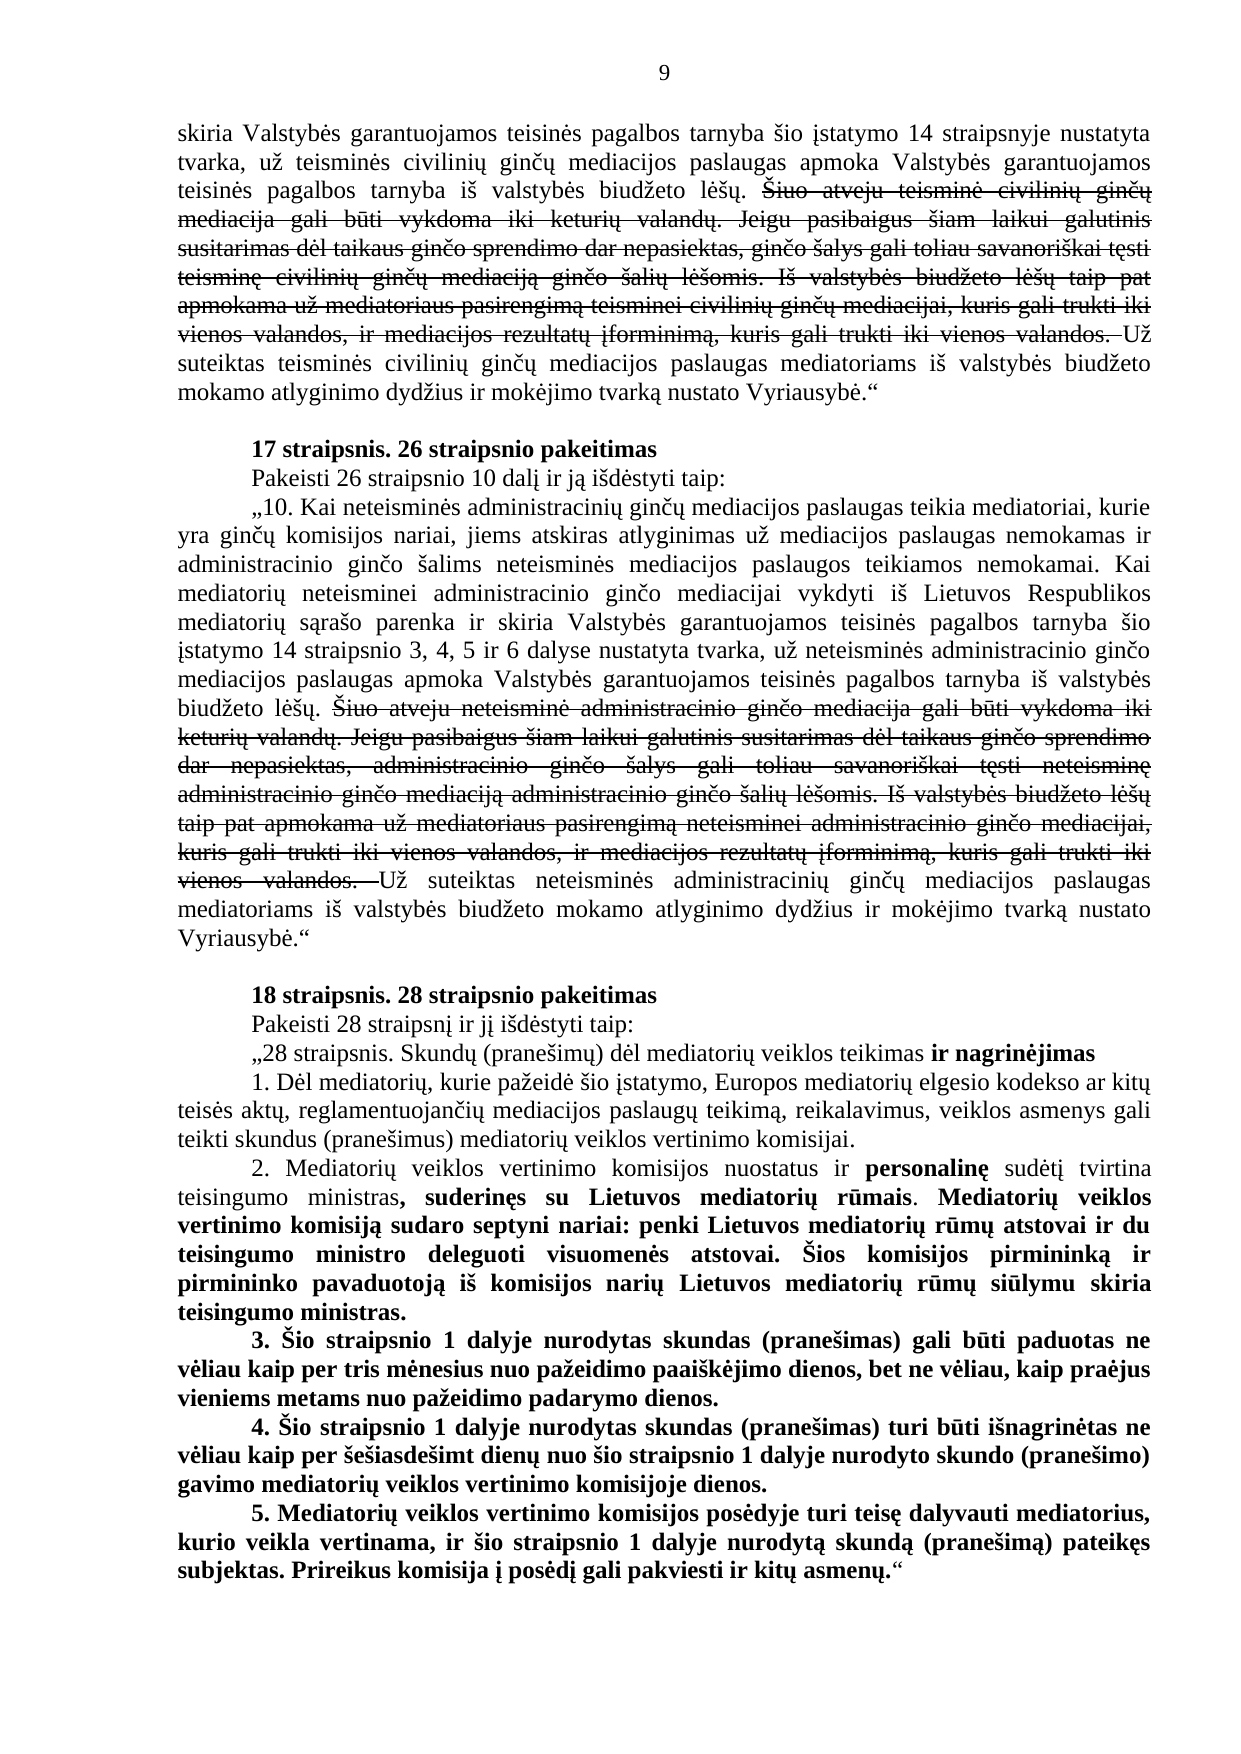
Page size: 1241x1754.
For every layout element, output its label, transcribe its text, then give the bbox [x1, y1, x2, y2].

text „7. Kai teisminės civilinių ginčų mediacijos paslaugas teikia mediatoriai, kurie yra teisėjai, jiems atskiras atlyginimas už mediacijos paslaugas nemokamas ir ginčo šalims teisminės civilinių ginčų mediacijos paslaugos teikiamos nemokamai. Tais atvejais, kai mediatorių teisminei civilinių ginčų mediacijai vykdyti iš Lietuvos Respublikos mediatorių sąrašo parenka ir skiria Valstybės garantuojamos teisinės pagalbos tarnyba šio įstatymo 14 straipsnyje nustatyta tvarka, už teisminės civilinių ginčų mediacijos paslaugas apmoka Valstybės garantuojamos teisinės pagalbos tarnyba iš valstybės biudžeto lėšų. Šiuo atveju teisminė civilinių ginčų mediacija gali būti vykdoma iki keturių valandų. Jeigu pasibaigus šiam laikui galutinis susitarimas dėl taikaus ginčo sprendimo dar nepasiektas, ginčo šalys gali toliau savanoriškai tęsti teisminę civilinių ginčų mediaciją ginčo šalių lėšomis. Iš valstybės biudžeto lėšų taip pat apmokama už mediatoriaus pasirengimą teisminei civilinių ginčų mediacijai, kuris gali trukti iki vienos valandos, ir mediacijos rezultatų įforminimą, kuris gali trukti iki vienos valandos. Už suteiktas teisminės civilinių ginčų mediacijos paslaugas mediatoriams iš valstybės biudžeto mokamo atlyginimo dydžius ir mokėjimo tvarką nustato Vyriausybė.“ [177, 118, 1152, 220]
text Pakeisti 28 straipsnį ir jį išdėstyti taip: [177, 1009, 1152, 1038]
text 4. Šio straipsnio 1 dalyje nurodytas skundas (pranešimas) turi būti išnagrinėtas ne vėliau kaip per šešiasdešimt dienų nuo šio straipsnio 1 dalyje nurodyto skundo (pranešimo) gavimo mediatorių veiklos vertinimo komisijoje dienos. [177, 1412, 1152, 1498]
text 17 straipsnis. 26 straipsnio pakeitimas [177, 434, 1152, 463]
text 1. Dėl mediatorių, kurie pažeidė šio įstatymo, Europos mediatorių elgesio kodekso ar kitų teisės aktų, reglamentuojančių mediacijos paslaugų teikimą, reikalavimus, veiklos asmenys gali teikti skundus (pranešimus) mediatorių veiklos vertinimo komisijai. [177, 1067, 1152, 1153]
text 18 straipsnis. 28 straipsnio pakeitimas [177, 981, 1152, 1009]
text „7. Kai teisminės civilinių ginčų mediacijos paslaugas teikia mediatoriai, kurie yra teisėjai, jiems atskiras atlyginimas už mediacijos paslaugas nemokamas ir ginčo šalims teisminės civilinių ginčų mediacijos paslaugos teikiamos nemokamai. Tais atvejais, kai mediatorių teisminei civilinių ginčų mediacijai vykdyti iš Lietuvos Respublikos mediatorių sąrašo parenka ir skiria Valstybės garantuojamos teisinės pagalbos tarnyba šio įstatymo 14 straipsnyje nustatyta tvarka, už teisminės civilinių ginčų mediacijos paslaugas apmoka Valstybės garantuojamos teisinės pagalbos tarnyba iš valstybės biudžeto lėšų. Šiuo atveju teisminė civilinių ginčų mediacija gali būti vykdoma iki keturių valandų. Jeigu pasibaigus šiam laikui galutinis susitarimas dėl taikaus ginčo sprendimo dar nepasiektas, ginčo šalys gali toliau savanoriškai tęsti teisminę civilinių ginčų mediaciją ginčo šalių lėšomis. Iš valstybės biudžeto lėšų taip pat apmokama už mediatoriaus pasirengimą teisminei civilinių ginčų mediacijai, kuris gali trukti iki vienos valandos, ir mediacijos rezultatų įforminimą, kuris gali trukti iki vienos valandos. Už suteiktas teisminės civilinių ginčų mediacijos paslaugas mediatoriams iš valstybės biudžeto mokamo atlyginimo dydžius ir mokėjimo tvarką nustato Vyriausybė.“ [177, 221, 1152, 406]
text 3. Šio straipsnio 1 dalyje nurodytas skundas (pranešimas) gali būti paduotas ne vėliau kaip per tris mėnesius nuo pažeidimo paaiškėjimo dienos, bet ne vėliau, kaip praėjus vieniems metams nuo pažeidimo padarymo dienos. [177, 1326, 1152, 1412]
text 2. Mediatorių veiklos vertinimo komisijos nuostatus ir personalinę sudėtį tvirtina teisingumo ministras, suderinęs su Lietuvos mediatorių rūmais. Mediatorių veiklos vertinimo komisiją sudaro septyni nariai: penki Lietuvos mediatorių rūmų atstovai ir du teisingumo ministro deleguoti visuomenės atstovai. Šios komisijos pirmininką ir pirmininko pavaduotoją iš komisijos narių Lietuvos mediatorių rūmų siūlymu skiria teisingumo ministras. [177, 1153, 1152, 1326]
text „10. Kai neteisminės administracinių ginčų mediacijos paslaugas teikia mediatoriai, kurie yra ginčų komisijos nariai, jiems atskiras atlyginimas už mediacijos paslaugas nemokamas ir administracinio ginčo šalims neteisminės mediacijos paslaugos teikiamos nemokamai. Kai mediatorių neteisminei administracinio ginčo mediacijai vykdyti iš Lietuvos Respublikos mediatorių sąrašo parenka ir skiria Valstybės garantuojamos teisinės pagalbos tarnyba šio įstatymo 14 straipsnio 3, 4, 5 ir 6 dalyse nustatyta tvarka, už neteisminės administracinio ginčo mediacijos paslaugas apmoka Valstybės garantuojamos teisinės pagalbos tarnyba iš valstybės biudžeto lėšų. Šiuo atveju neteisminė administracinio ginčo mediacija gali būti vykdoma iki keturių valandų. Jeigu pasibaigus šiam laikui galutinis susitarimas dėl taikaus ginčo sprendimo dar nepasiektas, administracinio ginčo šalys gali toliau savanoriškai tęsti neteisminę administracinio ginčo mediaciją administracinio ginčo šalių lėšomis. Iš valstybės biudžeto lėšų taip pat apmokama už mediatoriaus pasirengimą neteisminei administracinio ginčo mediacijai, kuris gali trukti iki vienos valandos, ir mediacijos rezultatų įforminimą, kuris gali trukti iki vienos valandos. Už suteiktas neteisminės administracinių ginčų mediacijos paslaugas mediatoriams iš valstybės biudžeto mokamo atlyginimo dydžius ir mokėjimo tvarką nustato Vyriausybė.“ [177, 825, 1152, 952]
text „28 straipsnis. Skundų (pranešimų) dėl mediatorių veiklos teikimas ir nagrinėjimas [177, 1038, 1152, 1067]
text 5. Mediatorių veiklos vertinimo komisijos posėdyje turi teisę dalyvauti mediatorius, kurio veikla vertinama, ir šio straipsnio 1 dalyje nurodytą skundą (pranešimą) pateikęs subjektas. Prireikus komisija į posėdį gali pakviesti ir kitų asmenų.“ [177, 1498, 1152, 1584]
text „10. Kai neteisminės administracinių ginčų mediacijos paslaugas teikia mediatoriai, kurie yra ginčų komisijos nariai, jiems atskiras atlyginimas už mediacijos paslaugas nemokamas ir administracinio ginčo šalims neteisminės mediacijos paslaugos teikiamos nemokamai. Kai mediatorių neteisminei administracinio ginčo mediacijai vykdyti iš Lietuvos Respublikos mediatorių sąrašo parenka ir skiria Valstybės garantuojamos teisinės pagalbos tarnyba šio įstatymo 14 straipsnio 3, 4, 5 ir 6 dalyse nustatyta tvarka, už neteisminės administracinio ginčo mediacijos paslaugas apmoka Valstybės garantuojamos teisinės pagalbos tarnyba iš valstybės biudžeto lėšų. Šiuo atveju neteisminė administracinio ginčo mediacija gali būti vykdoma iki keturių valandų. Jeigu pasibaigus šiam laikui galutinis susitarimas dėl taikaus ginčo sprendimo dar nepasiektas, administracinio ginčo šalys gali toliau savanoriškai tęsti neteisminę administracinio ginčo mediaciją administracinio ginčo šalių lėšomis. Iš valstybės biudžeto lėšų taip pat apmokama už mediatoriaus pasirengimą neteisminei administracinio ginčo mediacijai, kuris gali trukti iki vienos valandos, ir mediacijos rezultatų įforminimą, kuris gali trukti iki vienos valandos. Už suteiktas neteisminės administracinių ginčų mediacijos paslaugas mediatoriams iš valstybės biudžeto mokamo atlyginimo dydžius ir mokėjimo tvarką nustato Vyriausybė.“ [177, 492, 1152, 824]
text Pakeisti 26 straipsnio 10 dalį ir ją išdėstyti taip: [177, 463, 1152, 492]
